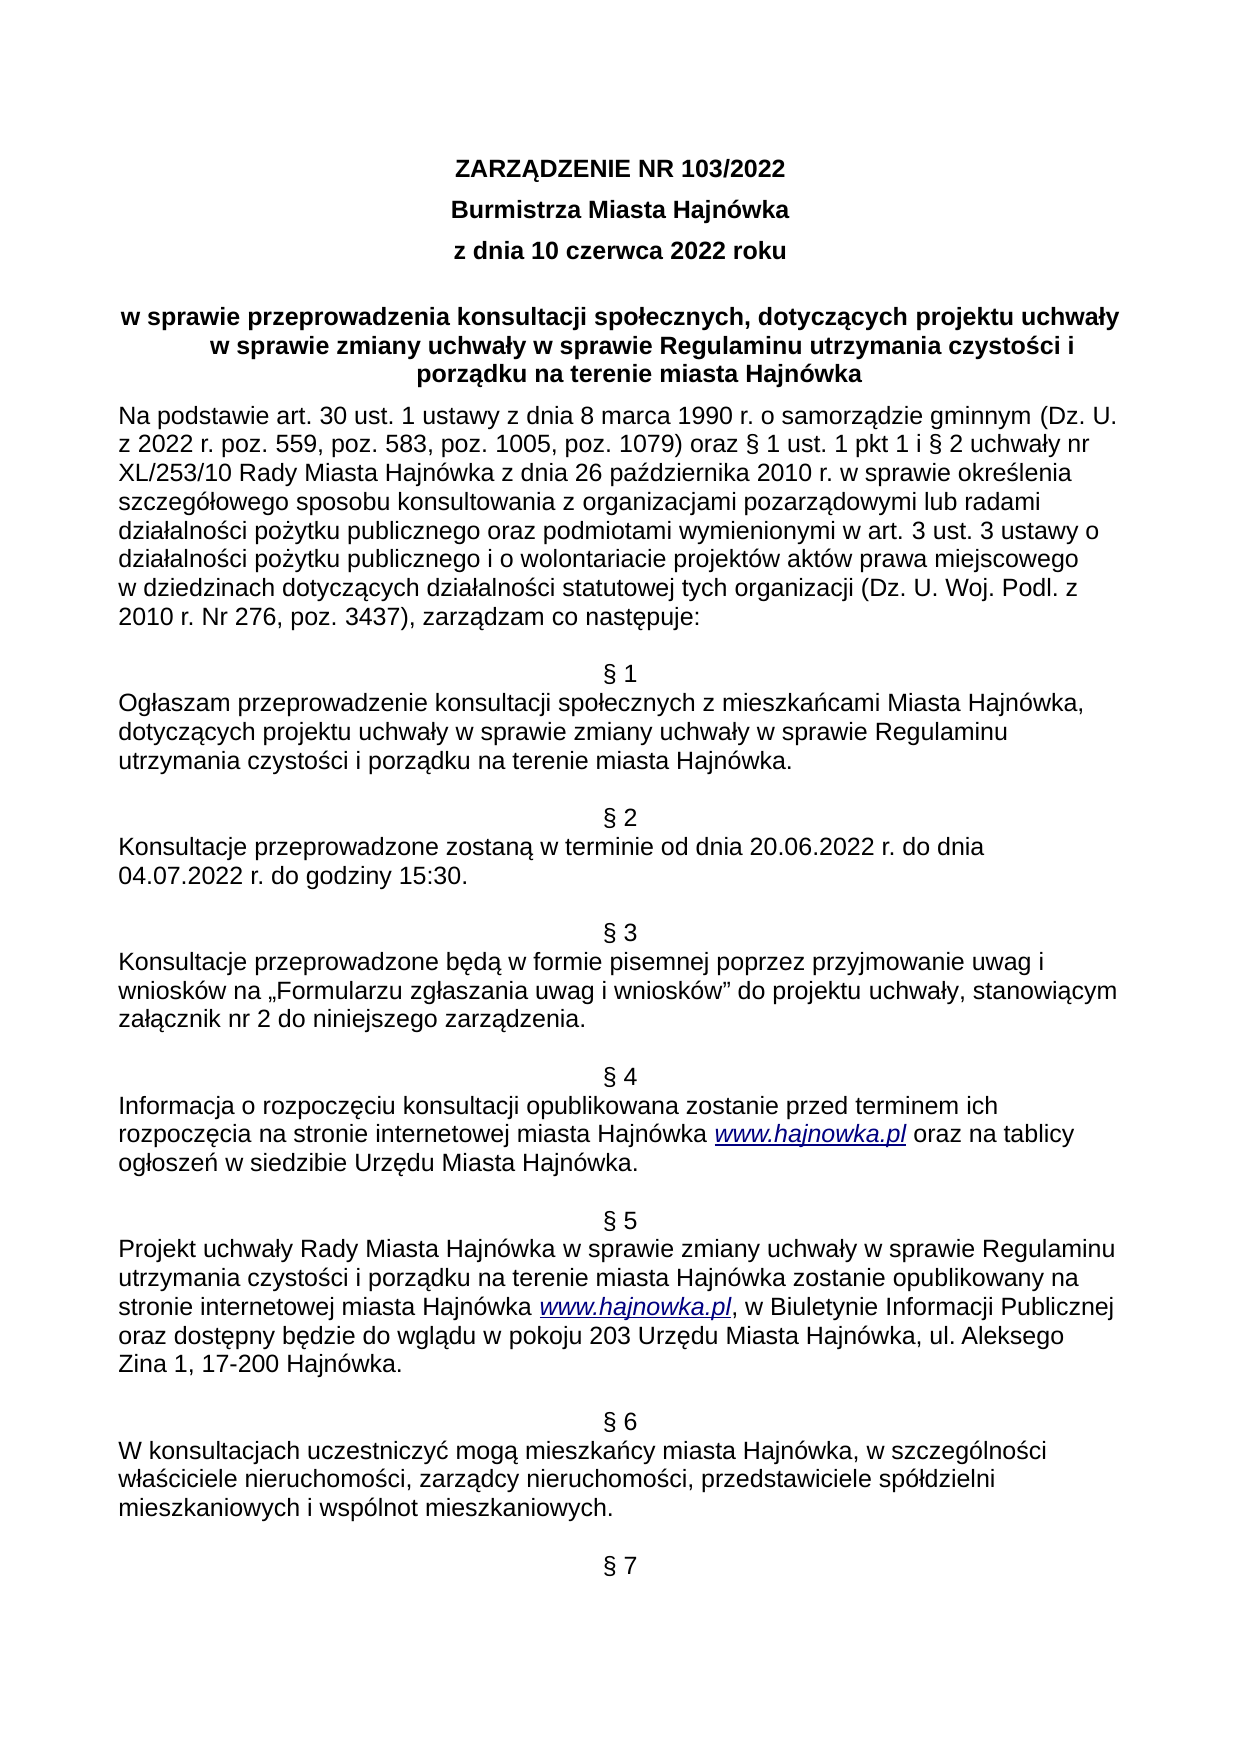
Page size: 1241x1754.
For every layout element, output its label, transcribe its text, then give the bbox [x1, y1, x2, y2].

subtitle w sprawie przeprowadzenia konsultacji społecznych, dotyczących projektu uchwały w sprawie zmiany uchwały w sprawie Regulaminu utrzymania czystości i porządku na terenie miasta Hajnówka [118, 302, 1122, 388]
subtitle Burmistrza Miasta Hajnówka [118, 195, 1122, 223]
text W konsultacjach uczestniczyć mogą mieszkańcy miasta Hajnówka, w szczególności właściciele nieruchomości, zarządcy nieruchomości, przedstawiciele spółdzielni mieszkaniowych i wspólnot mieszkaniowych. [118, 1436, 1122, 1522]
text Konsultacje przeprowadzone będą w formie pisemnej poprzez przyjmowanie uwag i wniosków na „Formularzu zgłaszania uwag i wniosków” do projektu uchwały, stanowiącym załącznik nr 2 do niniejszego zarządzenia. [118, 947, 1122, 1033]
text § 1 [118, 659, 1122, 688]
text Na podstawie art. 30 ust. 1 ustawy z dnia 8 marca 1990 r. o samorządzie gminnym (Dz. U. z 2022 r. poz. 559, poz. 583, poz. 1005, poz. 1079) oraz § 1 ust. 1 pkt 1 i § 2 uchwały nr XL/253/10 Rady Miasta Hajnówka z dnia 26 października 2010 r. w sprawie określenia szczegółowego sposobu konsultowania z organizacjami pozarządowymi lub radami działalności pożytku publicznego oraz podmiotami wymienionymi w art. 3 ust. 3 ustawy o działalności pożytku publicznego i o wolontariacie projektów aktów prawa miejscowego w dziedzinach dotyczących działalności statutowej tych organizacji (Dz. U. Woj. Podl. z 2010 r. Nr 276, poz. 3437), zarządzam co następuje: [118, 401, 1122, 631]
text § 2 [118, 803, 1122, 832]
subtitle z dnia 10 czerwca 2022 roku [118, 236, 1122, 264]
text § 3 [118, 918, 1122, 947]
text § 6 [118, 1407, 1122, 1436]
text § 5 [118, 1206, 1122, 1234]
text Projekt uchwały Rady Miasta Hajnówka w sprawie zmiany uchwały w sprawie Regulaminu utrzymania czystości i porządku na terenie miasta Hajnówka zostanie opublikowany na stronie internetowej miasta Hajnówka www.hajnowka.pl, w Biuletynie Informacji Publicznej oraz dostępny będzie do wglądu w pokoju 203 Urzędu Miasta Hajnówka, ul. Aleksego Zina 1, 17-200 Hajnówka. [118, 1234, 1122, 1378]
text Ogłaszam przeprowadzenie konsultacji społecznych z mieszkańcami Miasta Hajnówka, dotyczących projektu uchwały w sprawie zmiany uchwały w sprawie Regulaminu utrzymania czystości i porządku na terenie miasta Hajnówka. [118, 688, 1122, 774]
text Konsultacje przeprowadzone zostaną w terminie od dnia 20.06.2022 r. do dnia 04.07.2022 r. do godziny 15:30. [118, 832, 1122, 889]
text § 4 [118, 1062, 1122, 1091]
text Informacja o rozpoczęciu konsultacji opublikowana zostanie przed terminem ich rozpoczęcia na stronie internetowej miasta Hajnówka www.hajnowka.pl oraz na tablicy ogłoszeń w siedzibie Urzędu Miasta Hajnówka. [118, 1091, 1122, 1177]
text § 7 [118, 1551, 1122, 1579]
subtitle ZARZĄDZENIE NR 103/2022 [118, 153, 1122, 182]
